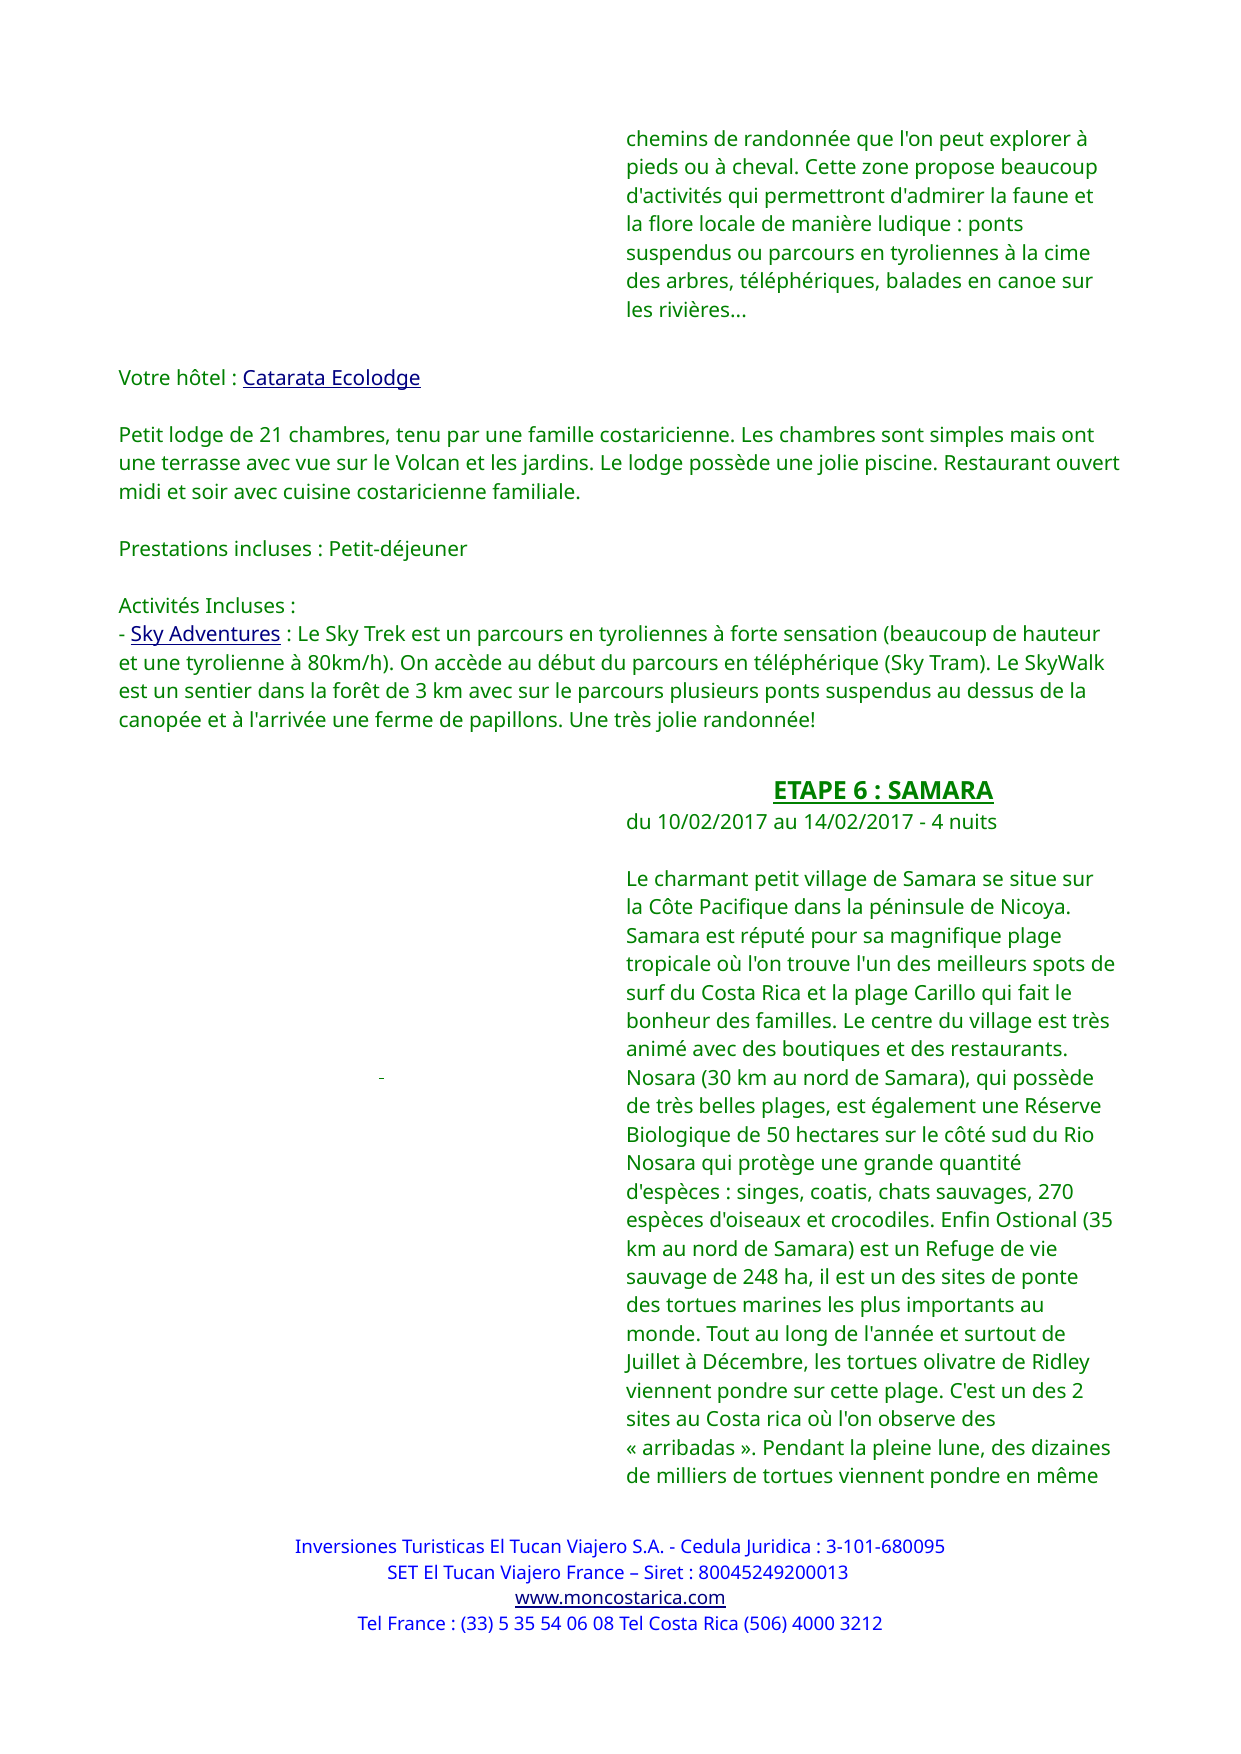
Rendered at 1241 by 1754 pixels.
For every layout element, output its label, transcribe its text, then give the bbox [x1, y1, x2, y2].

text Votre hôtel : Catarata Ecolodge [118, 363, 1122, 391]
text Activités Incluses : [118, 591, 1122, 619]
text - Sky Adventures : Le Sky Trek est un parcours en tyroliennes à forte sensation (beaucoup de hauteur et une tyrolienne à 80km/h). On accède au début du parcours en téléphérique (Sky Tram). Le SkyWalk est un sentier dans la forêt de 3 km avec sur le parcours plusieurs ponts suspendus au dessus de la canopée et à l'arrivée une ferme de papillons. Une très jolie randonnée! [118, 619, 1122, 733]
table_header [118, 118, 620, 329]
text Prestations incluses : Petit-déjeuner [118, 534, 1122, 563]
table_header [118, 767, 620, 1495]
table_header ETAPE 6 : SAMARA du 10/02/2017 au 14/02/2017 - 4 nuits Le charmant petit village de Samara se situe sur la Côte Pacifique dans la péninsule de Nicoya. Samara est réputé pour sa magnifique plage tropicale où l'on trouve l'un des meilleurs spots de surf du Costa Rica et la plage Carillo qui fait le bonheur des familles. Le centre du village est très animé avec des boutiques et des restaurants. Nosara (30 km au nord de Samara), qui possède de très belles plages, est également une Réserve Biologique de 50 hectares sur le côté sud du Rio Nosara qui protège une grande quantité d'espèces : singes, coatis, chats sauvages, 270 espèces d'oiseaux et crocodiles. Enfin Ostional (35 km au nord de Samara) est un Refuge de vie sauvage de 248 ha, il est un des sites de ponte des tortues marines les plus importants au monde. Tout au long de l'année et surtout de Juillet à Décembre, les tortues olivatre de Ridley viennent pondre sur cette plage. C'est un des 2 sites au Costa rica où l'on observe des « arribadas ». Pendant la pleine lune, des dizaines de milliers de tortues viennent pondre en même [620, 767, 1122, 1495]
text Petit lodge de 21 chambres, tenu par une famille costaricienne. Les chambres sont simples mais ont une terrasse avec vue sur le Volcan et les jardins. Le lodge possède une jolie piscine. Restaurant ouvert midi et soir avec cuisine costaricienne familiale. [118, 420, 1122, 505]
table_header chemins de randonnée que l'on peut explorer à pieds ou à cheval. Cette zone propose beaucoup d'activités qui permettront d'admirer la faune et la flore locale de manière ludique : ponts suspendus ou parcours en tyroliennes à la cime des arbres, téléphériques, balades en canoe sur les rivières... [620, 118, 1122, 329]
